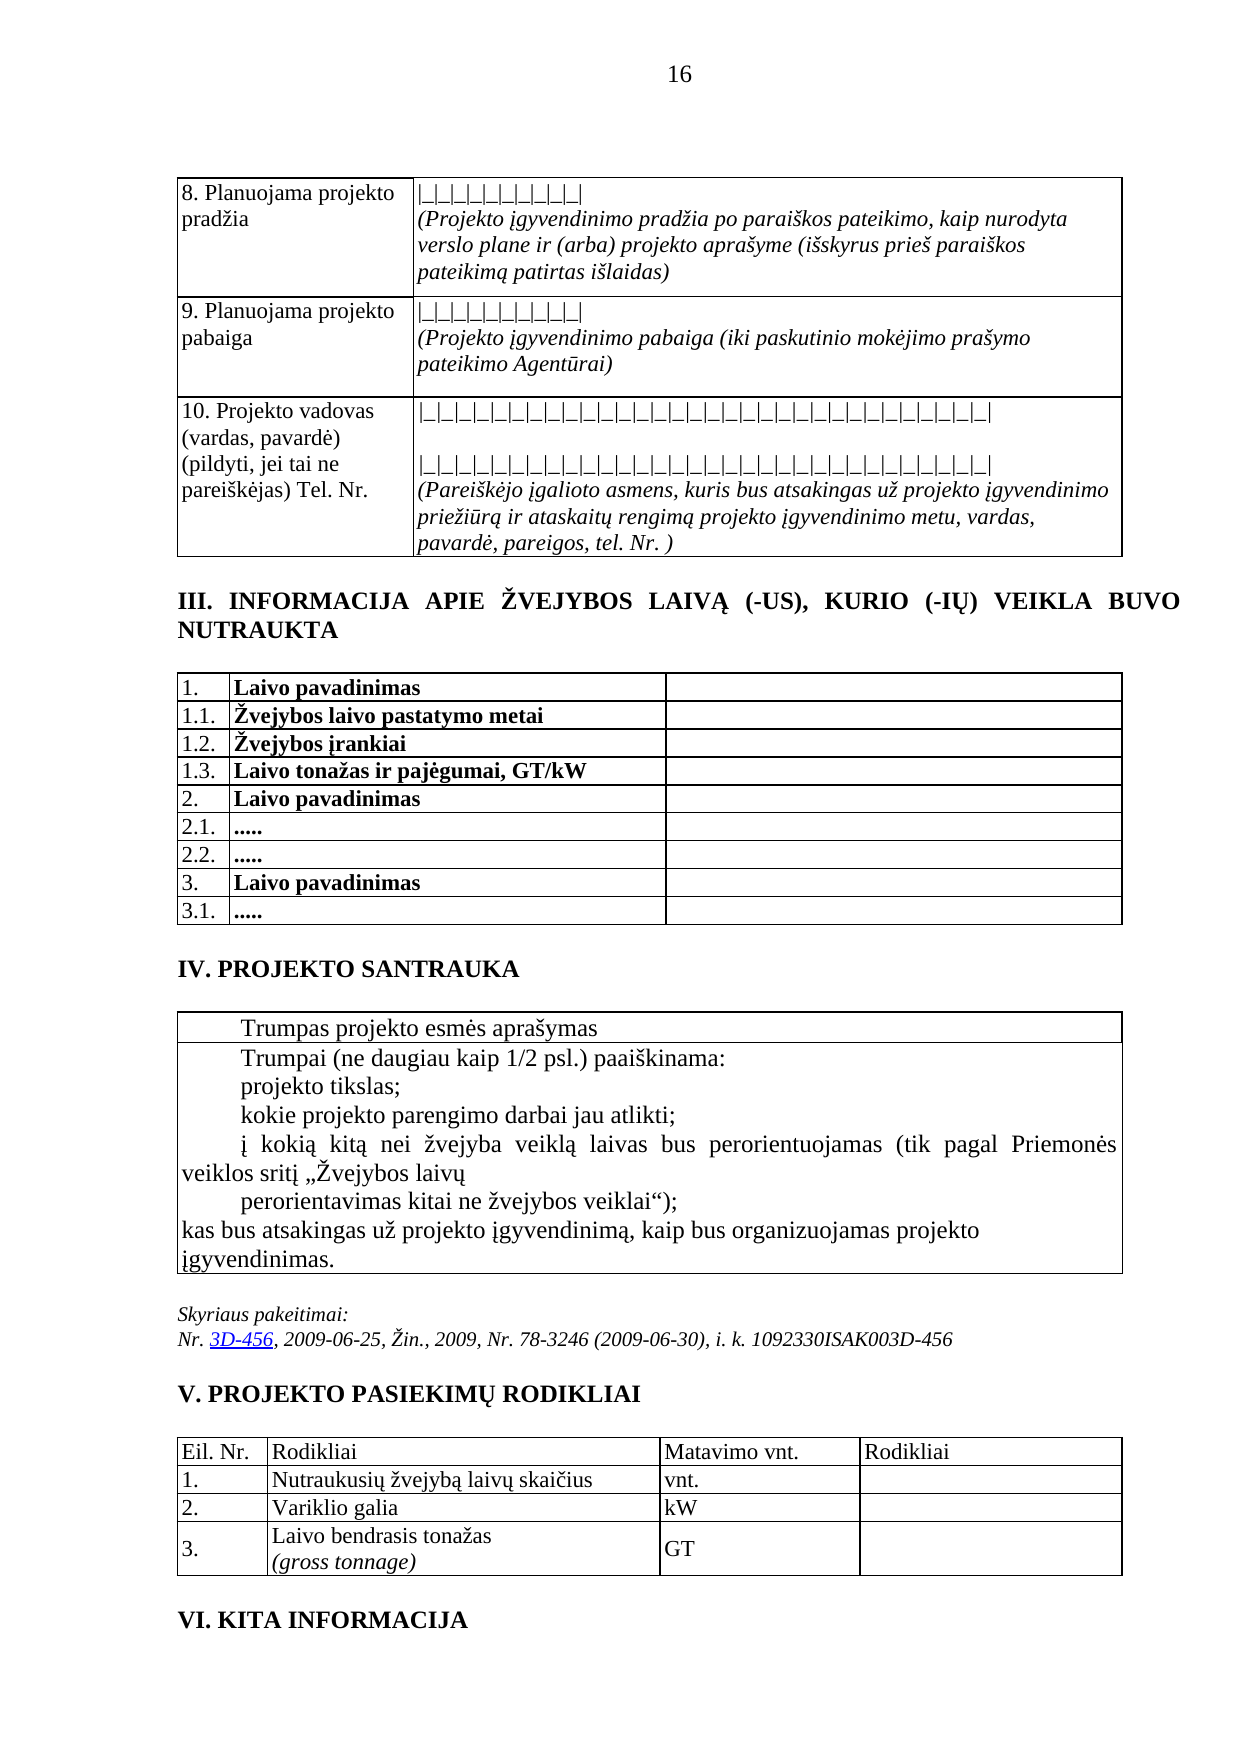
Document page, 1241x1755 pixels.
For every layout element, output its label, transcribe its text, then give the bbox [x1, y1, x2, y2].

table_cell 2.2. [178, 841, 229, 868]
table_cell Žvejybos įrankiai [230, 730, 665, 756]
table_cell [861, 1522, 1121, 1575]
table_header Rodikliai [861, 1438, 1121, 1465]
table_cell [861, 1494, 1121, 1521]
table_cell |_|_|_|_|_|_|_|_|_|_| (Projekto įgyvendinimo pradžia po paraiškos pateikimo, kaip nurodyta verslo plane ir (arba) projekto aprašyme (išskyrus prieš paraiškos pateikimą patirtas išlaidas) [414, 178, 1121, 296]
table_cell vnt. [661, 1466, 859, 1493]
table_header Laivo pavadinimas [230, 674, 665, 700]
table_cell 1. [178, 1466, 267, 1493]
text IV. PROJEKTO SANTRAUKA [177, 954, 1181, 982]
table_cell GT [661, 1522, 859, 1575]
table_cell 3. [178, 1522, 267, 1575]
table_cell Laivo bendrasis tonažas (gross tonnage) [268, 1522, 659, 1575]
table_cell 1.3. [178, 758, 229, 784]
table_cell 3.1. [178, 897, 229, 923]
table_cell ..... [230, 813, 665, 840]
table_cell 3. [178, 869, 229, 896]
table_cell kW [661, 1494, 859, 1521]
table_cell [667, 758, 1121, 784]
text Skyriaus pakeitimai: [177, 1302, 1181, 1326]
table_cell Žvejybos laivo pastatymo metai [230, 702, 665, 728]
table_cell 1.1. [178, 702, 229, 728]
table_cell |_|_|_|_|_|_|_|_|_|_| (Projekto įgyvendinimo pabaiga (iki paskutinio mokėjimo prašymo pateikimo Agentūrai) [414, 297, 1121, 396]
table_header [667, 674, 1121, 700]
table_cell [667, 702, 1121, 728]
table_cell 2. [178, 786, 229, 812]
table_cell 1.2. [178, 730, 229, 756]
table_cell Nutraukusių žvejybą laivų skaičius [268, 1466, 659, 1493]
text Nr. 3D-456, 2009-06-25, Žin., 2009, Nr. 78-3246 (2009-06-30), i. k. 1092330ISAK003D-456 [177, 1326, 1181, 1351]
table_header Trumpas projekto esmės aprašymas [178, 1013, 1121, 1042]
table_cell Trumpai (ne daugiau kaip 1/2 psl.) paaiškinama: projekto tikslas; kokie projekto parengimo darbai jau atlikti; į kokią kitą nei žvejyba veiklą laivas bus perorientuojamas (tik pagal Priemonės veiklos sritį „Žvejybos laivų perorientavimas kitai ne žvejybos veiklai“); kas bus atsakingas už projekto įgyvendinimą, kaip bus organizuojamas projekto įgyvendinimas. [178, 1043, 1122, 1273]
text III. INFORMACIJA APIE ŽVEJYBOS LAIVĄ (-US), KURIO (-IŲ) VEIKLA BUVO NUTRAUKTA [177, 586, 1181, 643]
table_cell 2. [178, 1494, 267, 1521]
table_cell Laivo tonažas ir pajėgumai, GT/kW [230, 758, 665, 784]
table_cell 2.1. [178, 813, 229, 840]
table_cell 10. Projekto vadovas (vardas, pavardė) (pildyti, jei tai ne pareiškėjas) Tel. Nr. [178, 398, 413, 556]
text VI. KITA INFORMACIJA [177, 1605, 1181, 1634]
table_cell [667, 869, 1121, 896]
table_header Matavimo vnt. [661, 1438, 859, 1465]
table_cell 8. Planuojama projekto pradžia [178, 179, 413, 296]
table_cell [667, 786, 1121, 812]
table_cell Laivo pavadinimas [230, 786, 665, 812]
table_cell Variklio galia [268, 1494, 659, 1521]
table_header Eil. Nr. [178, 1438, 267, 1465]
table_cell [861, 1466, 1121, 1493]
table_cell ..... [230, 897, 665, 923]
table_cell [667, 730, 1121, 756]
text V. PROJEKTO PASIEKIMŲ RODIKLIAI [177, 1379, 1181, 1408]
table_cell [667, 897, 1121, 923]
table_cell Laivo pavadinimas [230, 869, 665, 896]
table_cell [667, 841, 1121, 868]
table_header Rodikliai [268, 1438, 659, 1465]
table_cell ..... [230, 841, 665, 868]
table_header 1. [178, 674, 229, 700]
table_cell |_|_|_|_|_|_|_|_|_|_|_|_|_|_|_|_|_|_|_|_|_|_|_|_|_|_|_|_|_|_|_|_| |_|_|_|_|_|_|_|_|_|_|_|_|_|_|_|_|_|_|_|_|_|_|_|_|_|_|_|_|_|_|_|_| (Pareiškėjo įgalioto asmens, kuris bus atsakingas už projekto įgyvendinimo priežiūrą ir ataskaitų rengimą projekto įgyvendinimo metu, vardas, pavardė, pareigos, tel. Nr. ) [414, 398, 1121, 556]
table_cell [667, 813, 1121, 840]
table_cell 9. Planuojama projekto pabaiga [178, 298, 413, 396]
